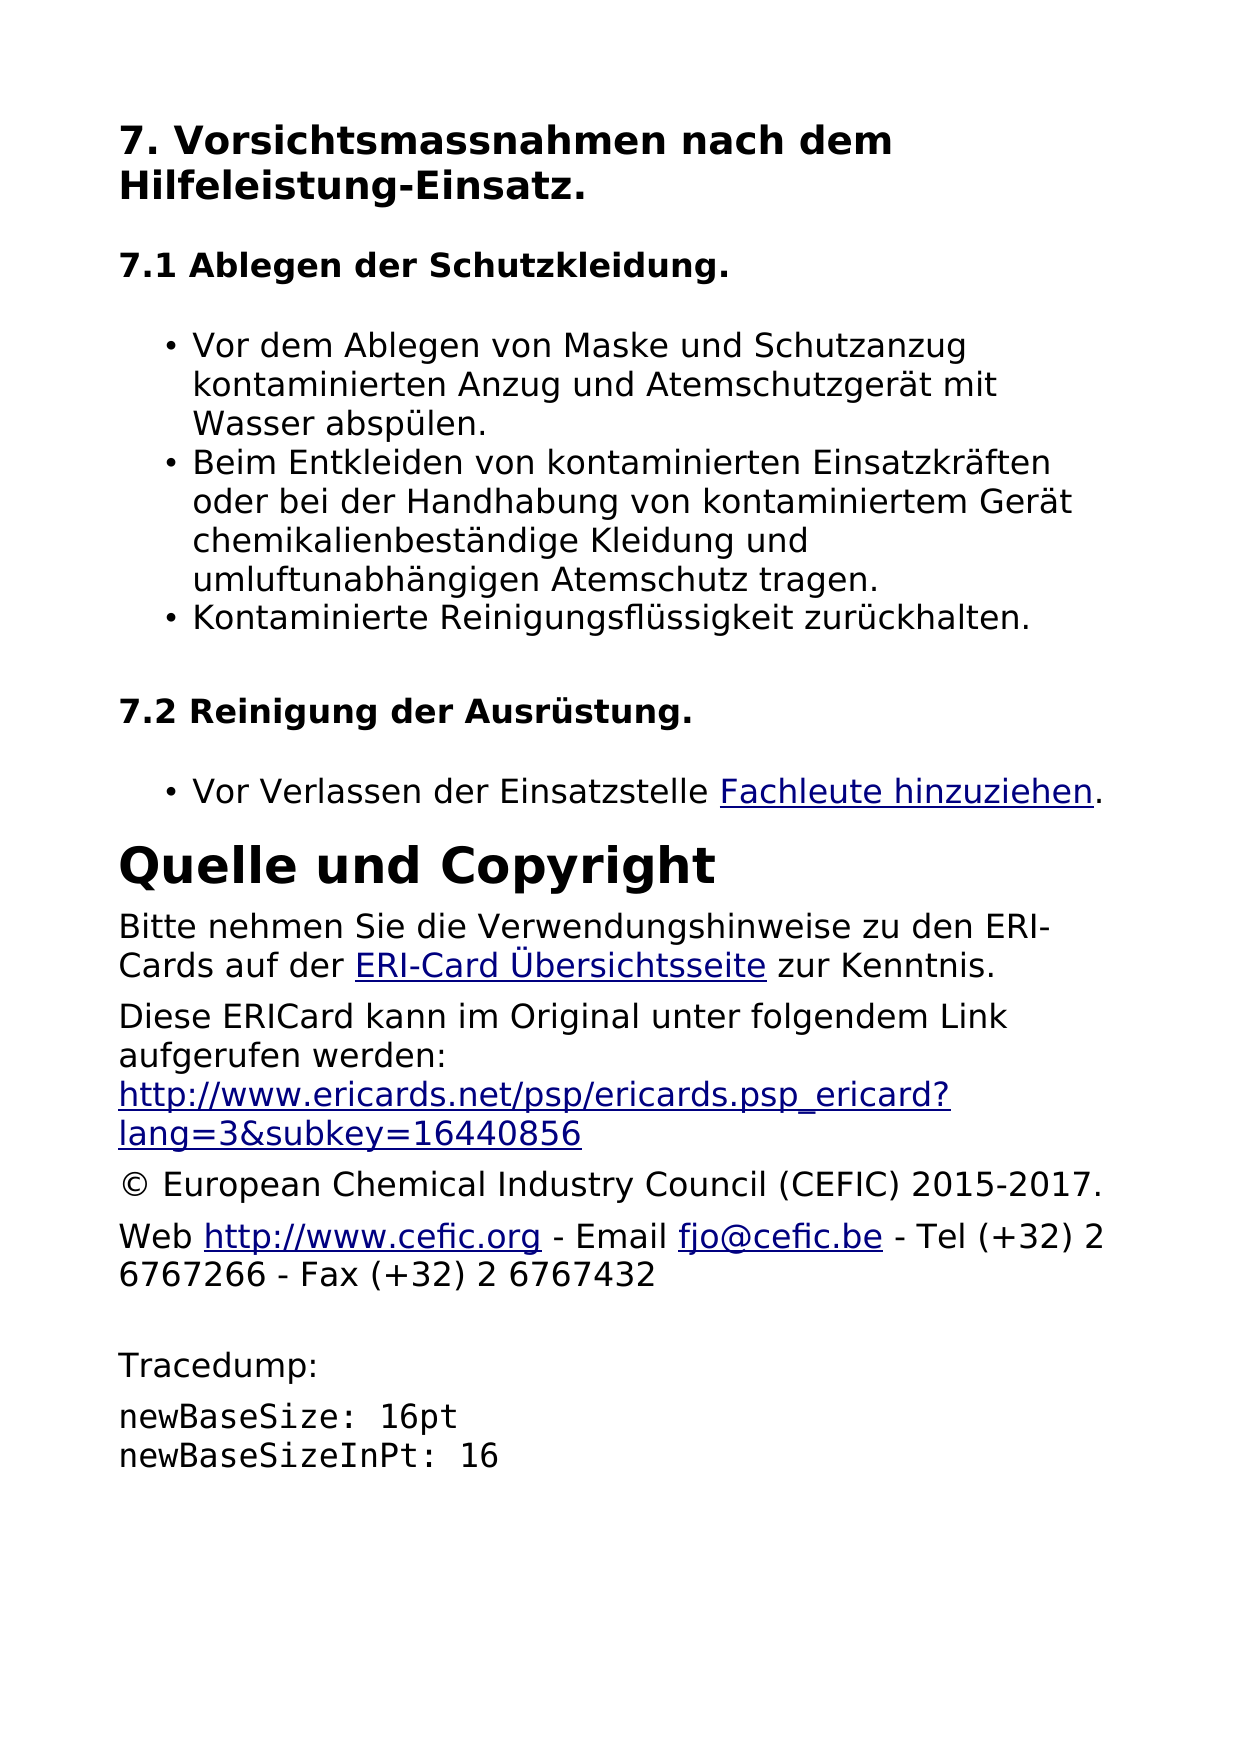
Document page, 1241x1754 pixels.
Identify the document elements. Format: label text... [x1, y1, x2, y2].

text © European Chemical Industry Council (CEFIC) 2015-2017. [118, 1166, 1122, 1204]
text newBaseSize: 16pt newBaseSizeInPt: 16 [118, 1397, 1122, 1475]
list Beim Entkleiden von kontaminierten Einsatzkräften oder bei der Handhabung von kontaminiertem Gerät chemikalienbeständige Kleidung und umluftunabhängigen Atemschutz tragen. [177, 443, 1122, 599]
list Vor dem Ablegen von Maske und Schutzanzug kontaminierten Anzug und Atemschutzgerät mit Wasser abspülen. [177, 327, 1122, 443]
subtitle 7. Vorsichtsmassnahmen nach dem Hilfeleistung-Einsatz. [118, 118, 1122, 208]
subtitle 7.1 Ablegen der Schutzkleidung. [118, 246, 1122, 285]
text Web http://www.cefic.org - Email fjo@cefic.be - Tel (+32) 2 6767266 - Fax (+32) 2 6767432 [118, 1217, 1122, 1295]
text Tracedump: [118, 1307, 1122, 1385]
list Vor Verlassen der Einsatzstelle Fachleute hinzuziehen. [177, 773, 1122, 812]
subtitle 7.2 Reinigung der Ausrüstung. [118, 692, 1122, 731]
subtitle Quelle und Copyright [118, 837, 1122, 895]
list Kontaminierte Reinigungsflüssigkeit zurückhalten. [177, 599, 1122, 638]
text Bitte nehmen Sie die Verwendungshinweise zu den ERI-Cards auf der ERI-Card Übersichtsseite zur Kenntnis. [118, 908, 1122, 985]
text Diese ERICard kann im Original unter folgendem Link aufgerufen werden: http://www.ericards.net/psp/ericards.psp_ericard?lang=3&subkey=16440856 [118, 998, 1122, 1153]
